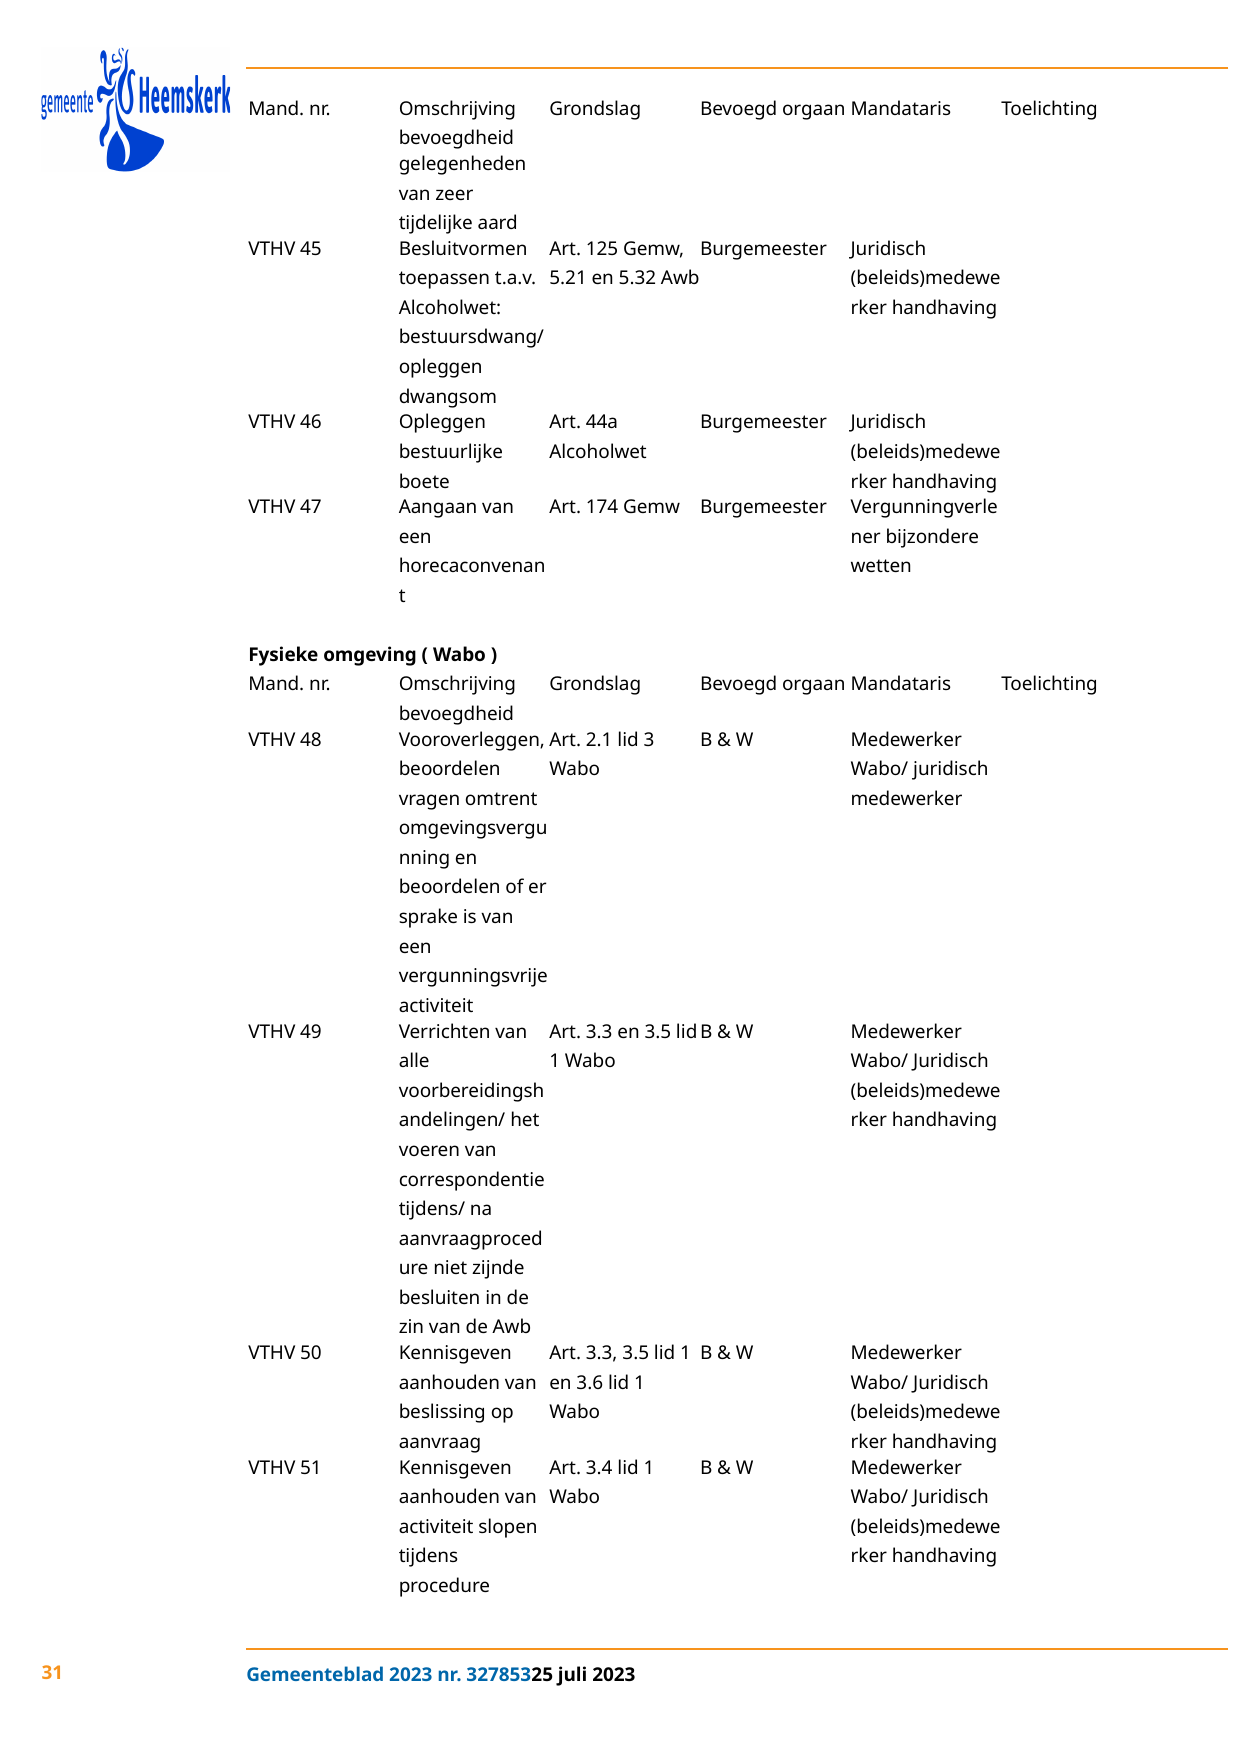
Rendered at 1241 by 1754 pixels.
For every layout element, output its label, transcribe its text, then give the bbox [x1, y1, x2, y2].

table_header Omschrijving bevoegdheid [399, 95, 549, 150]
table_cell Vooroverleggen, beoordelen vragen omtrent omgevingsvergunning en beoordelen of er sprake is van een vergunningsvrije activiteit [399, 726, 549, 1018]
table_cell Medewerker Wabo/ Juridisch (beleids)medewerker handhaving [850, 1018, 1001, 1339]
table_cell Burgemeester [700, 235, 850, 409]
table_cell B & W [700, 1339, 850, 1454]
table_cell Opleggen bestuurlijke boete [399, 409, 549, 493]
table_header Mand. nr. [248, 95, 398, 150]
table_header Bevoegd orgaan [700, 671, 850, 726]
table_cell B & W [700, 726, 850, 1018]
table_cell [850, 150, 1001, 235]
table_cell Art. 174 Gemw [549, 494, 700, 608]
table_cell [1001, 494, 1152, 608]
table_header Mandataris [850, 671, 1001, 726]
table_cell Medewerker Wabo/ Juridisch (beleids)medewerker handhaving [850, 1454, 1001, 1598]
table_cell Art. 125 Gemw, 5.21 en 5.32 Awb [549, 235, 700, 409]
table_cell VTHV 49 [248, 1018, 398, 1339]
table_cell gelegenheden van zeer tijdelijke aard [399, 150, 549, 235]
table_cell Aangaan van een horecaconvenant [399, 494, 549, 608]
table_cell Besluitvormen toepassen t.a.v. Alcoholwet: bestuursdwang/ opleggen dwangsom [399, 235, 549, 409]
table_cell [1001, 1018, 1152, 1339]
table_header Grondslag [549, 95, 700, 150]
table_cell Art. 2.1 lid 3 Wabo [549, 726, 700, 1018]
table_cell Art. 3.3 en 3.5 lid 1 Wabo [549, 1018, 700, 1339]
table_cell [1001, 726, 1152, 1018]
table_cell Kennisgeven aanhouden van beslissing op aanvraag [399, 1339, 549, 1454]
table_cell Medewerker Wabo/ Juridisch (beleids)medewerker handhaving [850, 1339, 1001, 1454]
table_cell Art. 3.4 lid 1 Wabo [549, 1454, 700, 1598]
table_cell [1001, 235, 1152, 409]
table_cell [248, 150, 398, 235]
table_cell [549, 150, 700, 235]
table_header Toelichting [1001, 95, 1152, 150]
table_cell [1001, 150, 1152, 235]
table_cell Verrichten van alle voorbereidingshandelingen/ het voeren van correspondentie tijdens/ na aanvraagprocedure niet zijnde besluiten in de zin van de Awb [399, 1018, 549, 1339]
table_header Mand. nr. [248, 671, 398, 726]
table_header Mandataris [850, 95, 1001, 150]
table_cell VTHV 48 [248, 726, 398, 1018]
table_header Omschrijving bevoegdheid [399, 671, 549, 726]
table_cell B & W [700, 1018, 850, 1339]
table_cell VTHV 50 [248, 1339, 398, 1454]
table_cell VTHV 47 [248, 494, 398, 608]
table_cell VTHV 45 [248, 235, 398, 409]
table_cell [1001, 409, 1152, 493]
table_cell Vergunningverlener bijzondere wetten [850, 494, 1001, 608]
table_header Grondslag [549, 671, 700, 726]
table_cell Art. 3.3, 3.5 lid 1 en 3.6 lid 1 Wabo [549, 1339, 700, 1454]
text Fysieke omgeving ( Wabo ) [248, 641, 1152, 667]
table_cell Kennisgeven aanhouden van activiteit slopen tijdens procedure [399, 1454, 549, 1598]
table_cell Burgemeester [700, 494, 850, 608]
table_cell [700, 150, 850, 235]
table_cell [1001, 1339, 1152, 1454]
table_cell Juridisch (beleids)medewerker handhaving [850, 409, 1001, 493]
table_cell Burgemeester [700, 409, 850, 493]
table_cell VTHV 46 [248, 409, 398, 493]
table_header Toelichting [1001, 671, 1152, 726]
table_header Bevoegd orgaan [700, 95, 850, 150]
table_cell VTHV 51 [248, 1454, 398, 1598]
table_cell Art. 44a Alcoholwet [549, 409, 700, 493]
picture [41, 47, 231, 172]
table_cell B & W [700, 1454, 850, 1598]
table_cell Juridisch (beleids)medewerker handhaving [850, 235, 1001, 409]
table_cell [1001, 1454, 1152, 1598]
table_cell Medewerker Wabo/ juridisch medewerker [850, 726, 1001, 1018]
